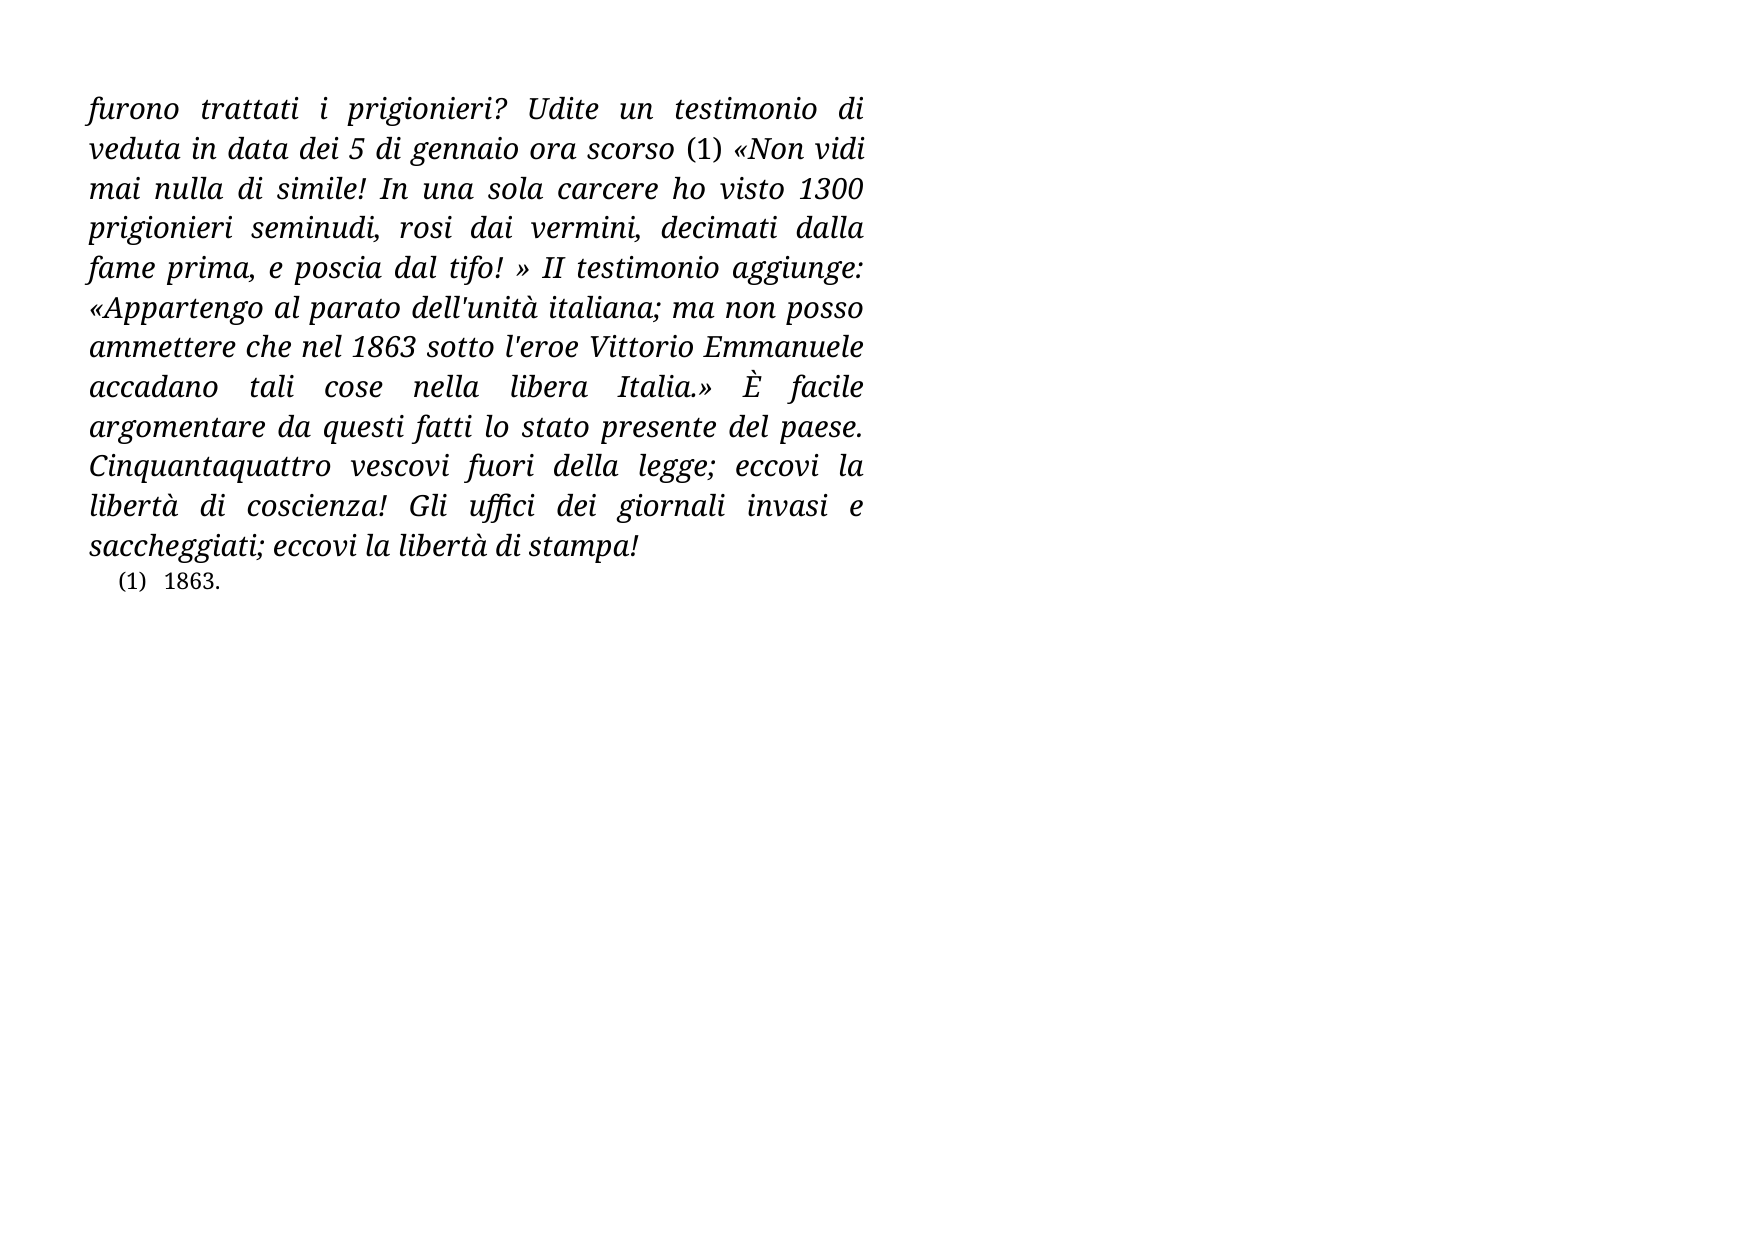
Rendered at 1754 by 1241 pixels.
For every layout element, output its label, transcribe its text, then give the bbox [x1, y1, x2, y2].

list 1863. [88, 565, 868, 596]
text furono trattati i prigionieri? Udite un testimonio di veduta in data dei 5 di gennaio ora scorso (1) «Non vidi mai nulla di simile! In una sola carcere ho visto 1300 prigionieri seminudi, rosi dai vermini, decimati dalla fame prima, e poscia dal tifo! » II testimonio aggiunge: «Appartengo al parato dell'unità italiana; ma non posso ammettere che nel 1863 sotto l'eroe Vittorio Emmanuele accadano tali cose nella libera Italia.» È facile argomentare da questi fatti lo stato presente del paese. Cinquantaquattro vescovi fuori della legge; eccovi la libertà di coscienza! Gli uffici dei giornali invasi e saccheggiati; eccovi la libertà di stampa! [88, 88, 868, 565]
